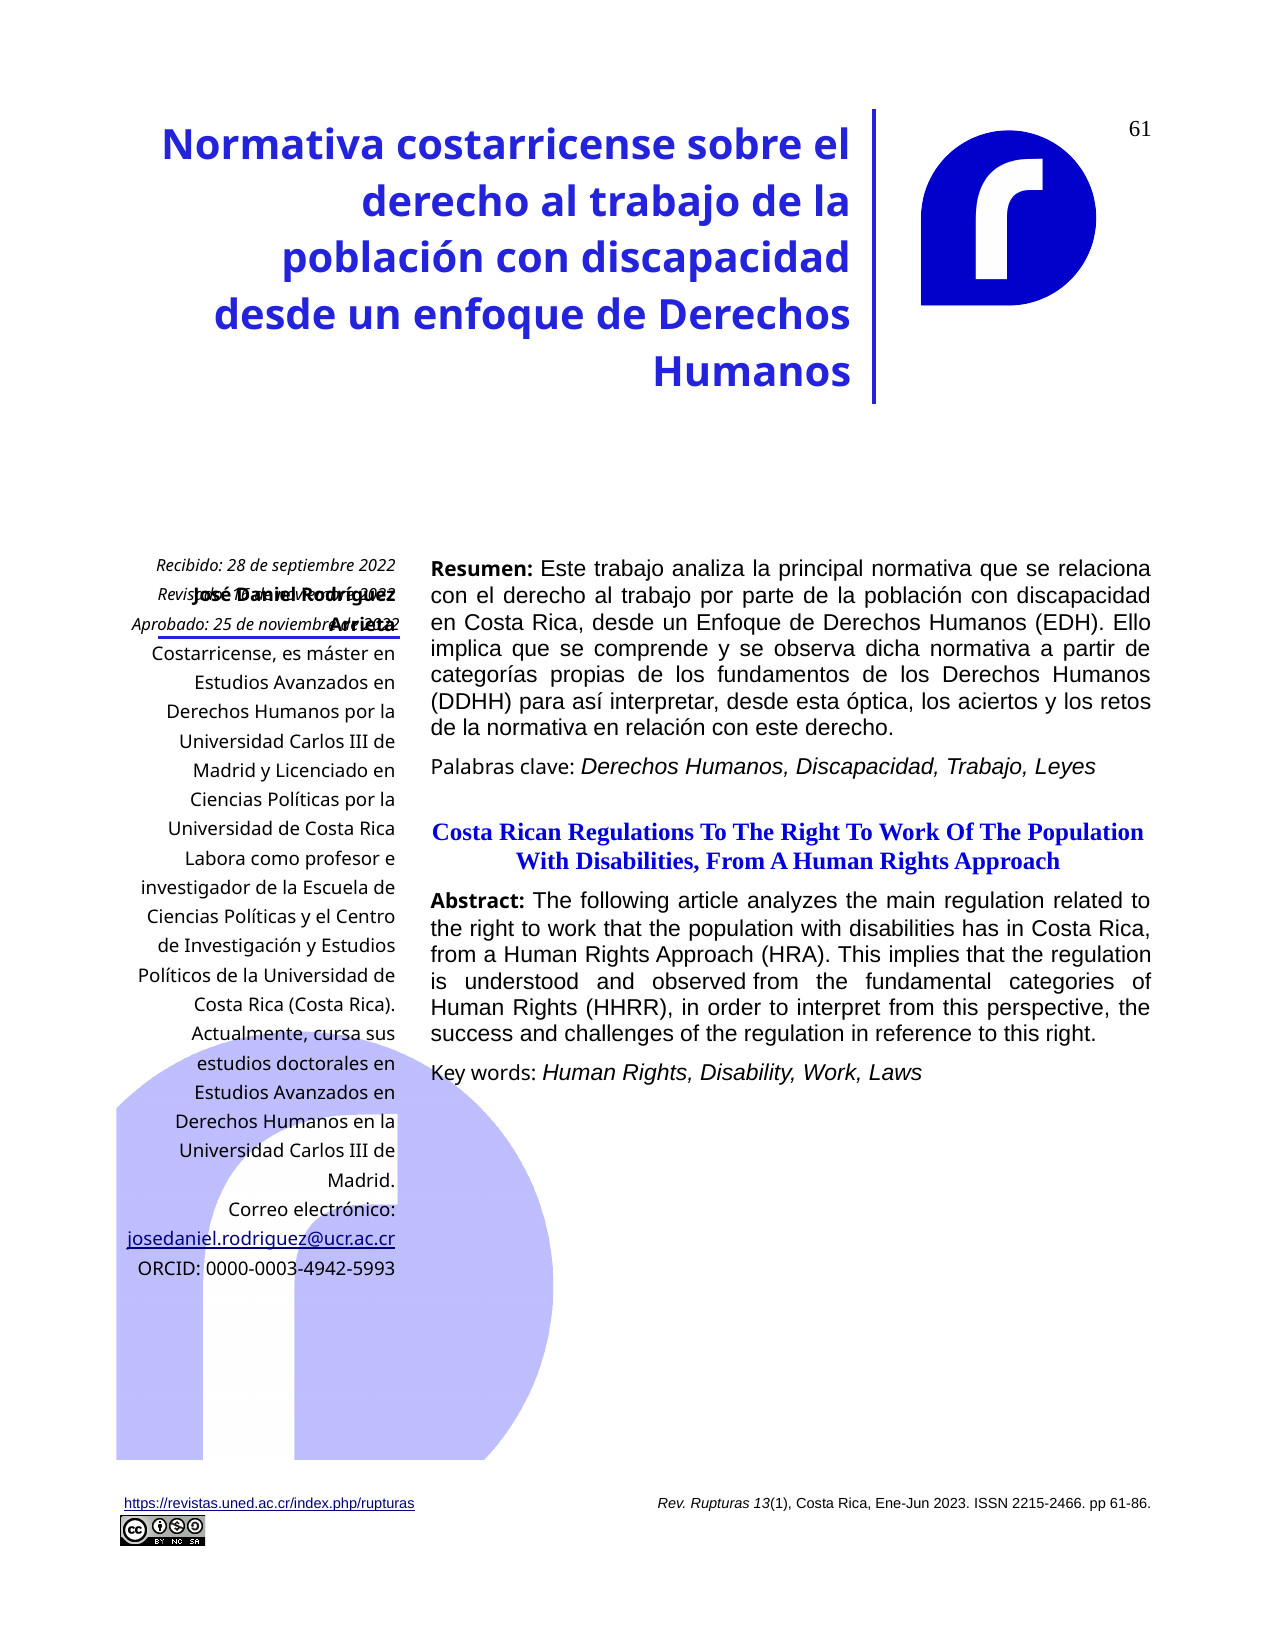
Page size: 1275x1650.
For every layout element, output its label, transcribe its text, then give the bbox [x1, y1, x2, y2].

table_header 61 [1110, 109, 1157, 404]
table_cell Palabras clave: Derechos Humanos, Discapacidad, Trabajo, Leyes [401, 746, 1157, 786]
table_cell [401, 786, 1157, 812]
picture [906, 118, 1111, 317]
table_cell Costa Rican Regulations To The Right To Work Of The Population With Disabilities, From A Human Rights Approach [401, 812, 1157, 881]
picture [120, 1515, 206, 1546]
table_cell Abstract: The following article analyzes the main regulation related to the right to work that the population with disabilities has in Costa Rica, from a Human Rights Approach (HRA). This implies that the regulation is understood and observed from the fundamental categories of Human Rights (HHRR), in order to interpret from this perspective, the success and challenges of the regulation in reference to this right. [401, 881, 1157, 1052]
table_header Normativa costarricense sobre el derecho al trabajo de la población con discapacidad desde un enfoque de Derechos Humanos [118, 109, 872, 404]
table_header Resumen: Este trabajo analiza la principal normativa que se relaciona con el derecho al trabajo por parte de la población con discapacidad en Costa Rica, desde un Enfoque de Derechos Humanos (EDH). Ello implica que se comprende y se observa dicha normativa a partir de categorías propias de los fundamentos de los Derechos Humanos (DDHH) para así interpretar, desde esta óptica, los aciertos y los retos de la normativa en relación con este derecho. [401, 548, 1157, 746]
table_cell Key words: Human Rights, Disability, Work, Laws [595, 1053, 1157, 1374]
table_header José Daniel Rodríguez Arrieta Costarricense, es máster en Estudios Avanzados en Derechos Humanos por la Universidad Carlos III de Madrid y Licenciado en Ciencias Políticas por la Universidad de Costa Rica Labora como profesor e investigador de la Escuela de Ciencias Políticas y el Centro de Investigación y Estudios Políticos de la Universidad de Costa Rica (Costa Rica). Actualmente, cursa sus estudios doctorales en Estudios Avanzados en Derechos Humanos en la Universidad Carlos III de Madrid. Correo electrónico: josedaniel.rodriguez@ucr.ac.cr ORCID: 0000-0003-4942-5993 [118, 548, 401, 996]
table_header [876, 109, 1110, 404]
